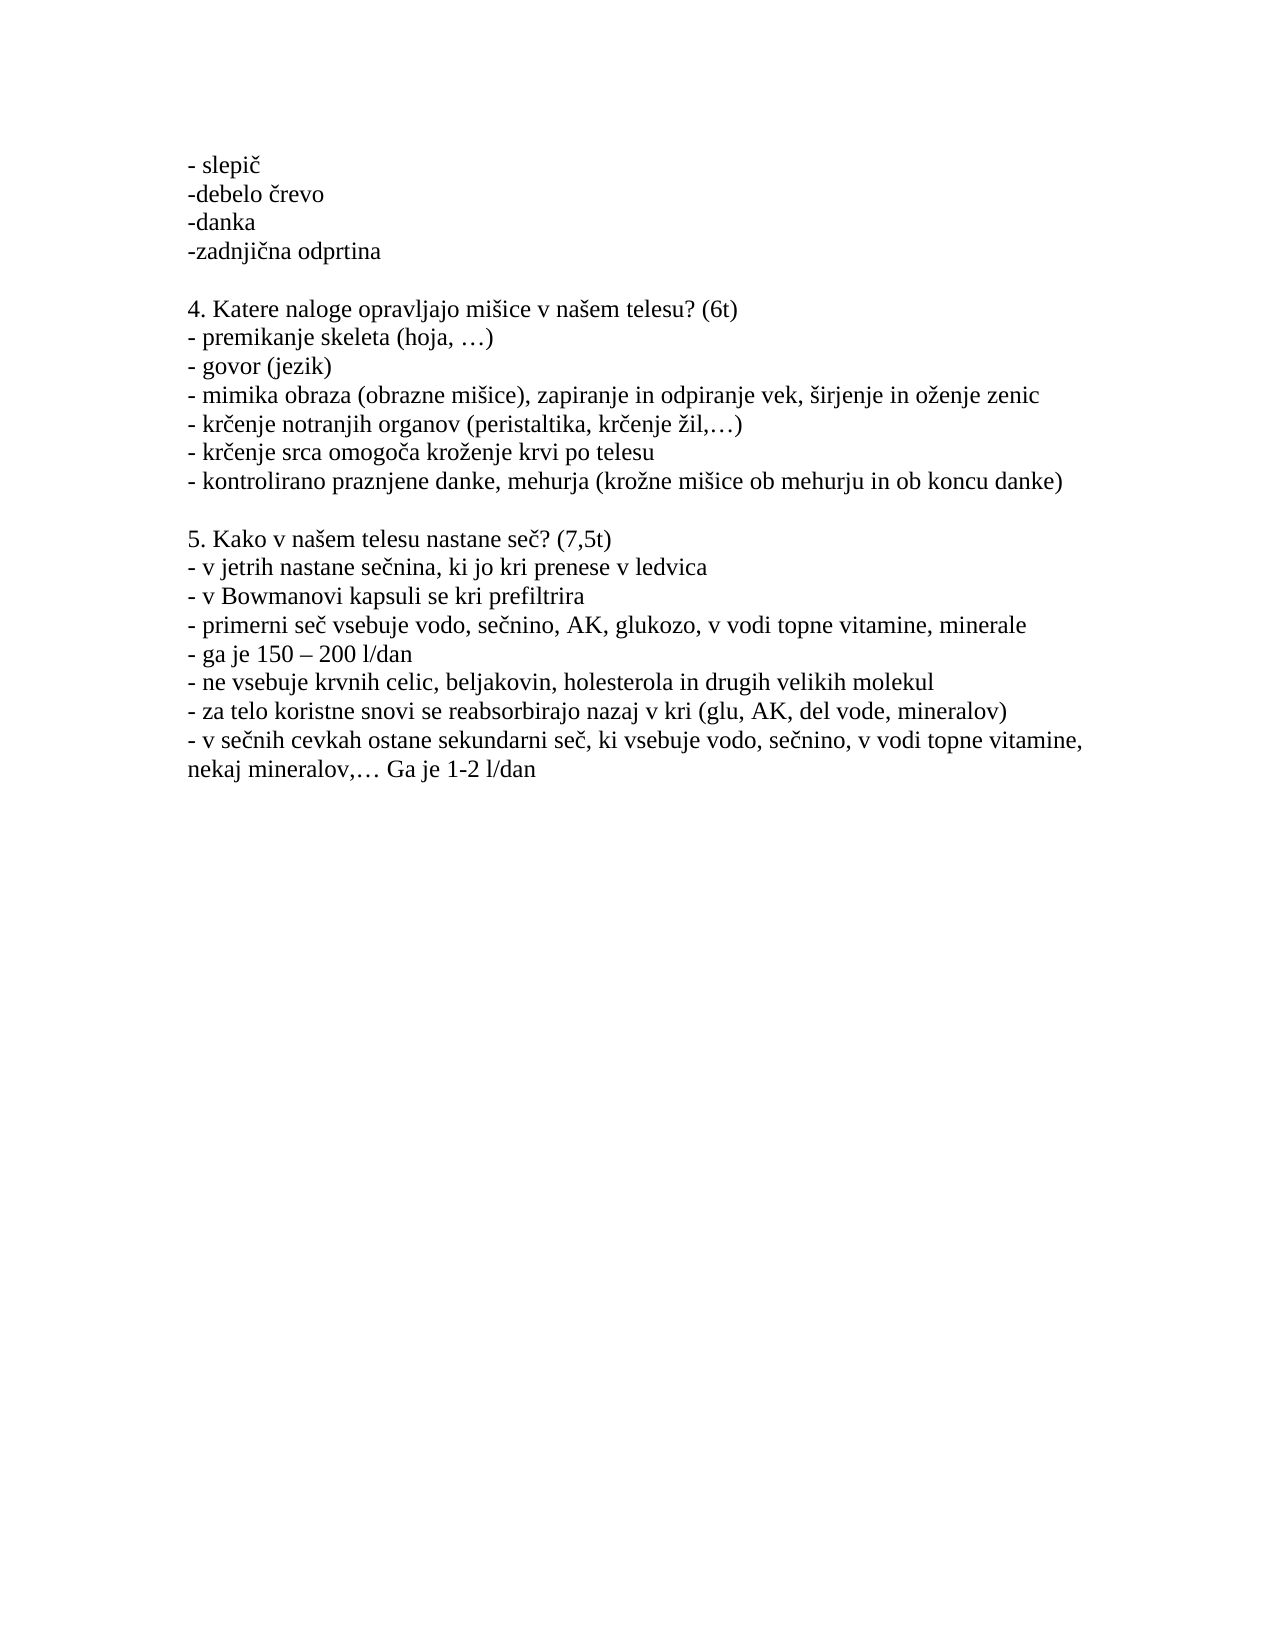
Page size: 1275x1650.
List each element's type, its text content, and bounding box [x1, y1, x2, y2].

text - krčenje notranjih organov (peristaltika, krčenje žil,…) [187, 409, 1087, 437]
text - govor (jezik) [187, 351, 1087, 380]
text - slepič [187, 150, 1087, 179]
text - v jetrih nastane sečnina, ki jo kri prenese v ledvica [187, 552, 1087, 581]
text - v sečnih cevkah ostane sekundarni seč, ki vsebuje vodo, sečnino, v vodi topne vitamine, nekaj mineralov,… Ga je 1-2 l/dan [187, 725, 1087, 782]
text -danka [187, 207, 1087, 236]
text - v Bowmanovi kapsuli se kri prefiltrira [187, 581, 1087, 610]
text - kontrolirano praznjene danke, mehurja (krožne mišice ob mehurju in ob koncu danke) [187, 466, 1087, 495]
text - krčenje srca omogoča kroženje krvi po telesu [187, 437, 1087, 466]
text - premikanje skeleta (hoja, …) [187, 322, 1087, 351]
text - mimika obraza (obrazne mišice), zapiranje in odpiranje vek, širjenje in oženje zenic [187, 380, 1087, 409]
text - primerni seč vsebuje vodo, sečnino, AK, glukozo, v vodi topne vitamine, minerale [187, 610, 1087, 639]
text -debelo črevo [187, 179, 1087, 207]
text - ga je 150 – 200 l/dan [187, 639, 1087, 667]
text 4. Katere naloge opravljajo mišice v našem telesu? (6t) [187, 294, 1087, 322]
text - za telo koristne snovi se reabsorbirajo nazaj v kri (glu, AK, del vode, mineralov) [187, 696, 1087, 725]
text - ne vsebuje krvnih celic, beljakovin, holesterola in drugih velikih molekul [187, 667, 1087, 696]
text -zadnjična odprtina [187, 236, 1087, 265]
text 5. Kako v našem telesu nastane seč? (7,5t) [187, 524, 1087, 552]
